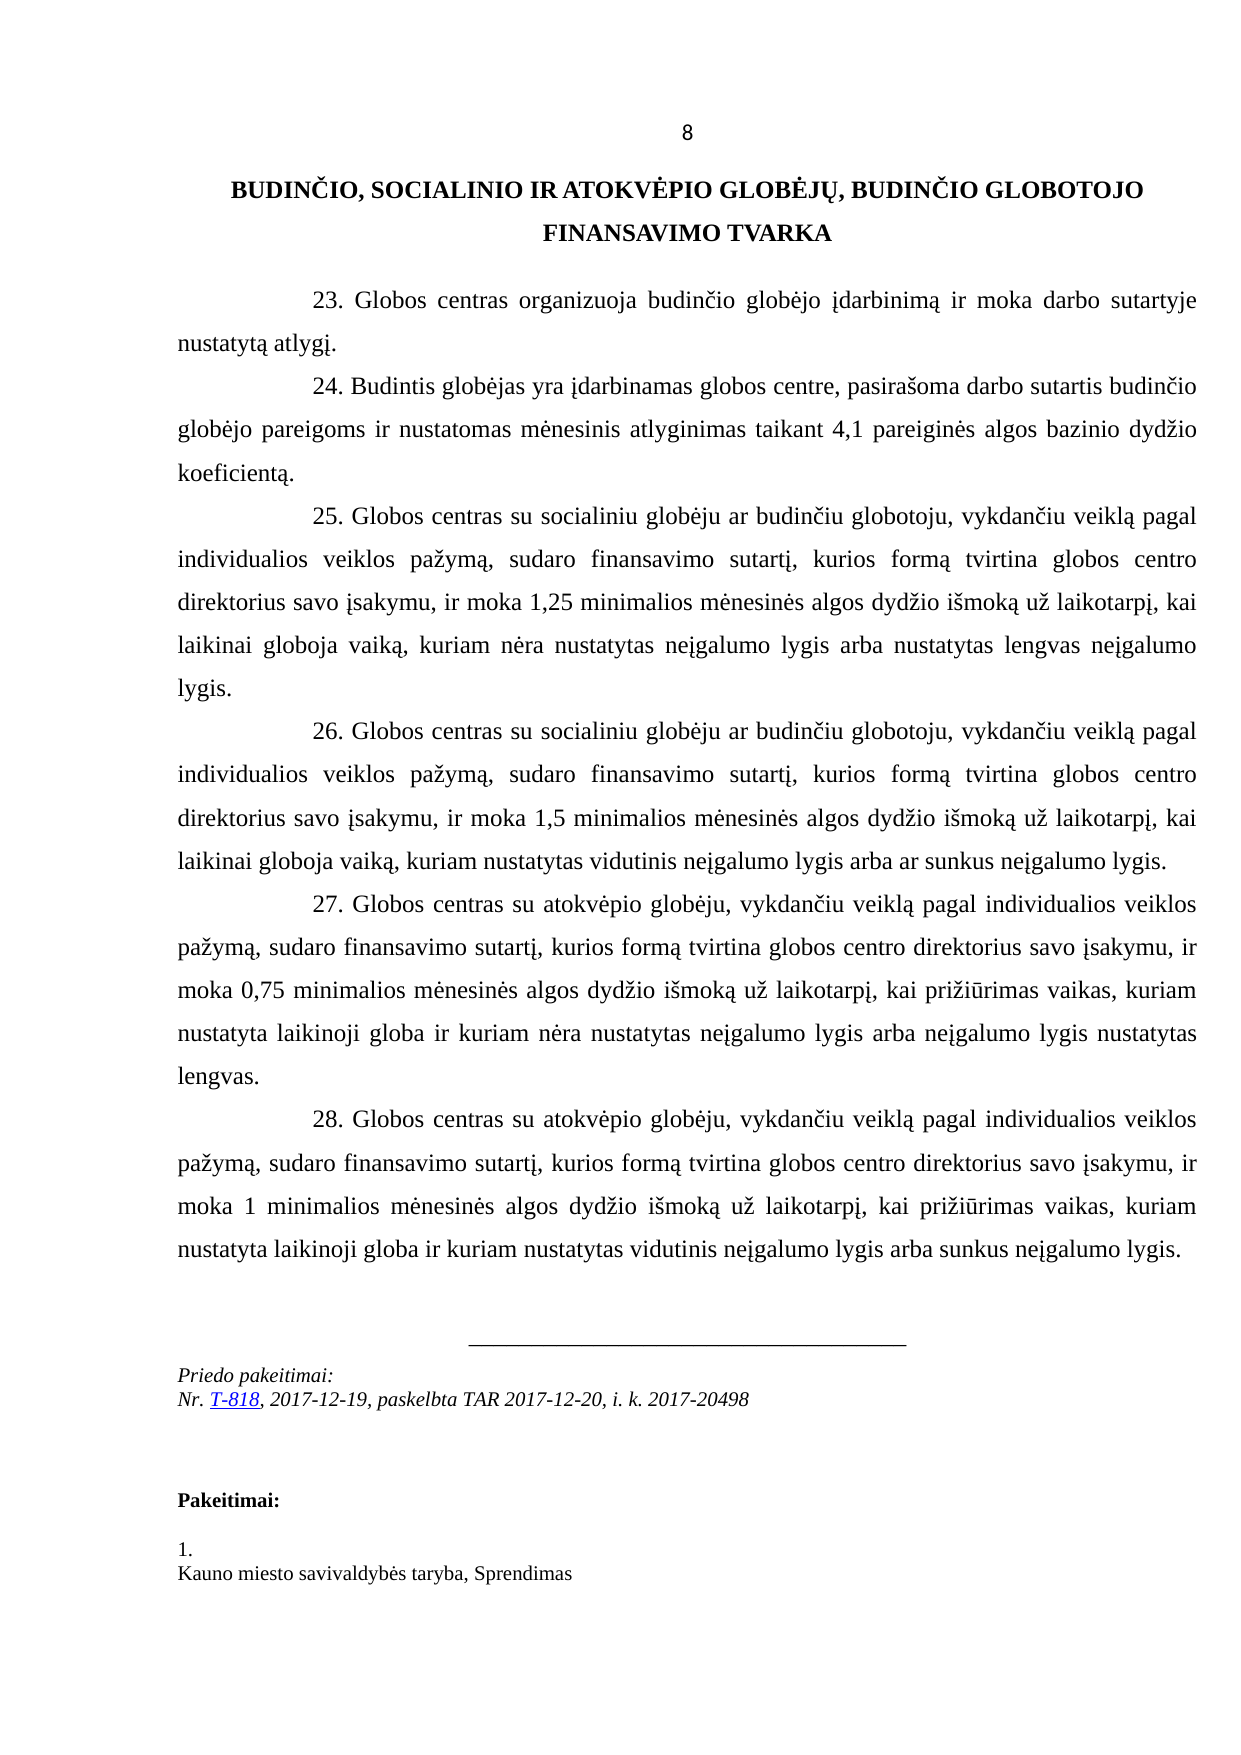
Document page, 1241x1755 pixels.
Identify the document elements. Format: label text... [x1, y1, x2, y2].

text 23. Globos centras organizuoja budinčio globėjo įdarbinimą ir moka darbo sutartyje nustatytą atlygį. [177, 285, 1198, 357]
text Pakeitimai: [177, 1488, 1198, 1512]
text 28. Globos centras su atokvėpio globėju, vykdančiu veiklą pagal individualios veiklos pažymą, sudaro finansavimo sutartį, kurios formą tvirtina globos centro direktorius savo įsakymu, ir moka 1 minimalios mėnesinės algos dydžio išmoką už laikotarpį, kai prižiūrimas vaikas, kuriam nustatyta laikinoji globa ir kuriam nustatytas vidutinis neįgalumo lygis arba sunkus neįgalumo lygis. [177, 1104, 1198, 1263]
text BUDINČIO, SOCIALINIO IR ATOKVĖPIO GLOBĖJŲ, BUDINČIO GLOBOTOJO FINANSAVIMO TVARKA [177, 175, 1198, 247]
text 26. Globos centras su socialiniu globėju ar budinčiu globotoju, vykdančiu veiklą pagal individualios veiklos pažymą, sudaro finansavimo sutartį, kurios formą tvirtina globos centro direktorius savo įsakymu, ir moka 1,5 minimalios mėnesinės algos dydžio išmoką už laikotarpį, kai laikinai globoja vaiką, kuriam nustatytas vidutinis neįgalumo lygis arba ar sunkus neįgalumo lygis. [177, 716, 1198, 874]
text Priedo pakeitimai: [177, 1363, 1198, 1387]
text ___________________________________ [177, 1320, 1198, 1349]
text Nr. T-818, 2017-12-19, paskelbta TAR 2017-12-20, i. k. 2017-20498 [177, 1387, 1198, 1411]
text 1. [177, 1536, 1198, 1561]
text 25. Globos centras su socialiniu globėju ar budinčiu globotoju, vykdančiu veiklą pagal individualios veiklos pažymą, sudaro finansavimo sutartį, kurios formą tvirtina globos centro direktorius savo įsakymu, ir moka 1,25 minimalios mėnesinės algos dydžio išmoką už laikotarpį, kai laikinai globoja vaiką, kuriam nėra nustatytas neįgalumo lygis arba nustatytas lengvas neįgalumo lygis. [177, 501, 1198, 702]
text Kauno miesto savivaldybės taryba, Sprendimas [177, 1561, 1198, 1584]
text 27. Globos centras su atokvėpio globėju, vykdančiu veiklą pagal individualios veiklos pažymą, sudaro finansavimo sutartį, kurios formą tvirtina globos centro direktorius savo įsakymu, ir moka 0,75 minimalios mėnesinės algos dydžio išmoką už laikotarpį, kai prižiūrimas vaikas, kuriam nustatyta laikinoji globa ir kuriam nėra nustatytas neįgalumo lygis arba neįgalumo lygis nustatytas lengvas. [177, 889, 1198, 1090]
text 24. Budintis globėjas yra įdarbinamas globos centre, pasirašoma darbo sutartis budinčio globėjo pareigoms ir nustatomas mėnesinis atlyginimas taikant 4,1 pareiginės algos bazinio dydžio koeficientą. [177, 371, 1198, 486]
